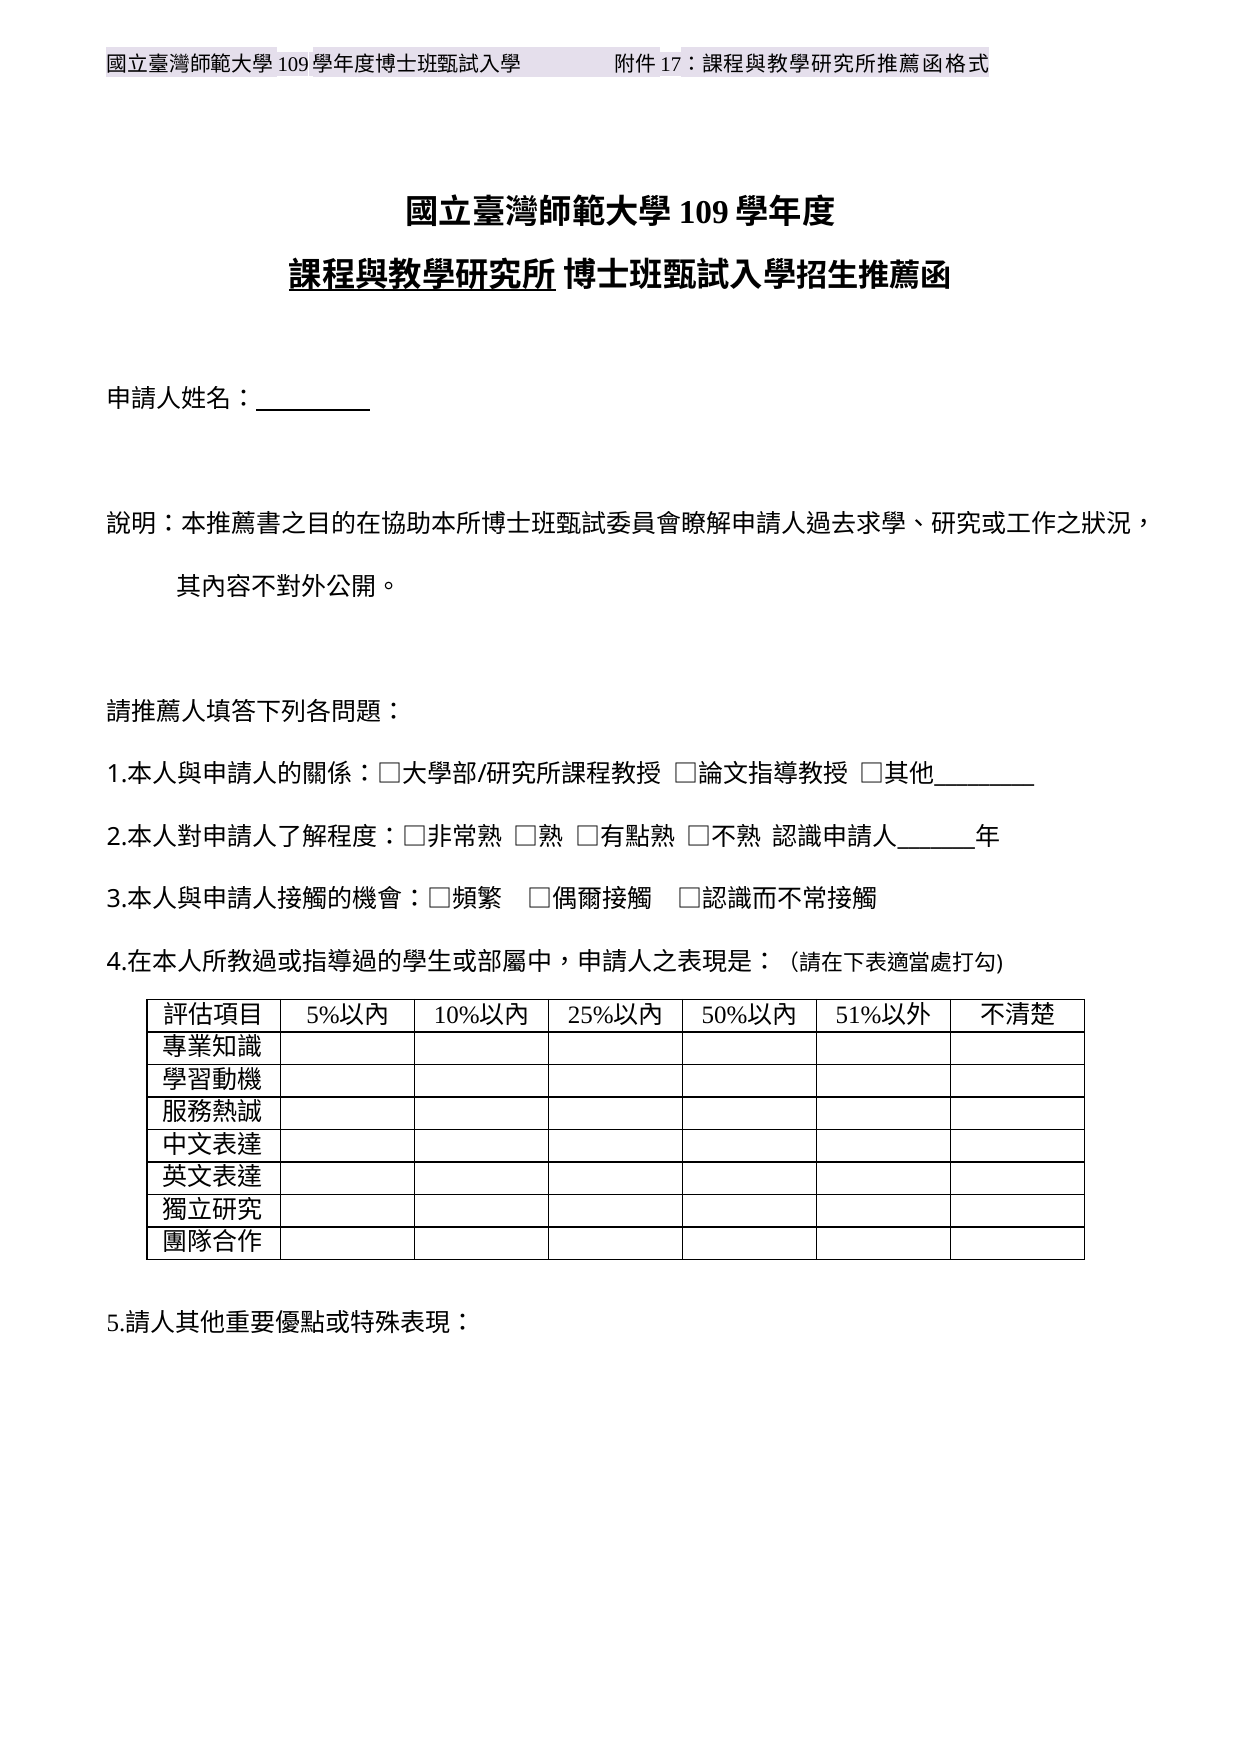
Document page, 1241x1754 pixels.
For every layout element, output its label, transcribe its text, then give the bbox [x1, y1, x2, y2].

table_cell [549, 1098, 682, 1129]
table_header 10%以內 [415, 1000, 548, 1031]
text 請推薦人填答下列各問題： [106, 667, 1134, 730]
table_cell [281, 1195, 414, 1226]
table_header 25%以內 [549, 1000, 682, 1031]
table_cell 團隊合作 [148, 1228, 280, 1259]
table_cell [683, 1130, 816, 1161]
table_header 評估項目 [148, 1000, 280, 1031]
table_cell [549, 1195, 682, 1226]
table_cell [549, 1130, 682, 1161]
text 5.請人其他重要優點或特殊表現： [106, 1279, 1134, 1341]
table_cell [817, 1163, 950, 1194]
table_cell [281, 1163, 414, 1194]
table_cell [683, 1065, 816, 1096]
table_cell [415, 1228, 548, 1259]
table_cell [951, 1065, 1084, 1096]
table_cell [683, 1195, 816, 1226]
table_cell [951, 1163, 1084, 1194]
table_cell 中文表達 [148, 1130, 280, 1161]
table_cell [683, 1033, 816, 1064]
table_cell [281, 1130, 414, 1161]
table_cell 學習動機 [148, 1065, 280, 1096]
table_header 50%以內 [683, 1000, 816, 1031]
table_cell 服務熱誠 [148, 1098, 280, 1129]
table_cell 英文表達 [148, 1163, 280, 1194]
table_cell [817, 1195, 950, 1226]
table_cell [549, 1228, 682, 1259]
table_header 不清楚 [951, 1000, 1084, 1031]
table_cell [817, 1228, 950, 1259]
table_header 5%以內 [281, 1000, 414, 1031]
table_cell [415, 1065, 548, 1096]
table_cell 專業知識 [148, 1033, 280, 1064]
table_cell [415, 1098, 548, 1129]
text 4.在本人所教過或指導過的學生或部屬中，申請人之表現是：（請在下表適當處打勾) [106, 917, 1134, 980]
table_cell [817, 1130, 950, 1161]
table_cell [951, 1130, 1084, 1161]
table_cell [951, 1228, 1084, 1259]
table_cell [951, 1033, 1084, 1064]
text 1.本人與申請人的關係：□大學部/研究所課程教授 □論文指導教授 □其他_________ [106, 730, 1134, 792]
table_cell [549, 1163, 682, 1194]
text 國立臺灣師範大學109學年度 [106, 167, 1134, 230]
table_cell [817, 1065, 950, 1096]
text 說明：本推薦書之目的在協助本所博士班甄試委員會瞭解申請人過去求學、研究或工作之狀況，其內容不對外公開。 [106, 480, 1134, 605]
text 2.本人對申請人了解程度：□非常熟 □熟 □有點熟 □不熟 認識申請人_______年 [106, 792, 1134, 855]
table_cell [683, 1228, 816, 1259]
table_cell [683, 1098, 816, 1129]
table_cell [951, 1098, 1084, 1129]
table_cell [281, 1098, 414, 1129]
table_cell [415, 1195, 548, 1226]
text 3.本人與申請人接觸的機會：□頻繁 □偶爾接觸 □認識而不常接觸 [106, 855, 1134, 917]
table_cell [281, 1228, 414, 1259]
text 課程與教學研究所 博士班甄試入學招生推薦函 [106, 230, 1134, 292]
table_cell [549, 1065, 682, 1096]
table_cell 獨立研究 [148, 1195, 280, 1226]
table_cell [415, 1163, 548, 1194]
table_cell [683, 1163, 816, 1194]
text 申請人姓名： [106, 355, 1216, 417]
table_cell [415, 1033, 548, 1064]
table_cell [951, 1195, 1084, 1226]
table_cell [281, 1033, 414, 1064]
table_cell [415, 1130, 548, 1161]
table_cell [817, 1098, 950, 1129]
table_cell [281, 1065, 414, 1096]
table_cell [549, 1033, 682, 1064]
table_cell [817, 1033, 950, 1064]
table_header 51%以外 [817, 1000, 950, 1031]
